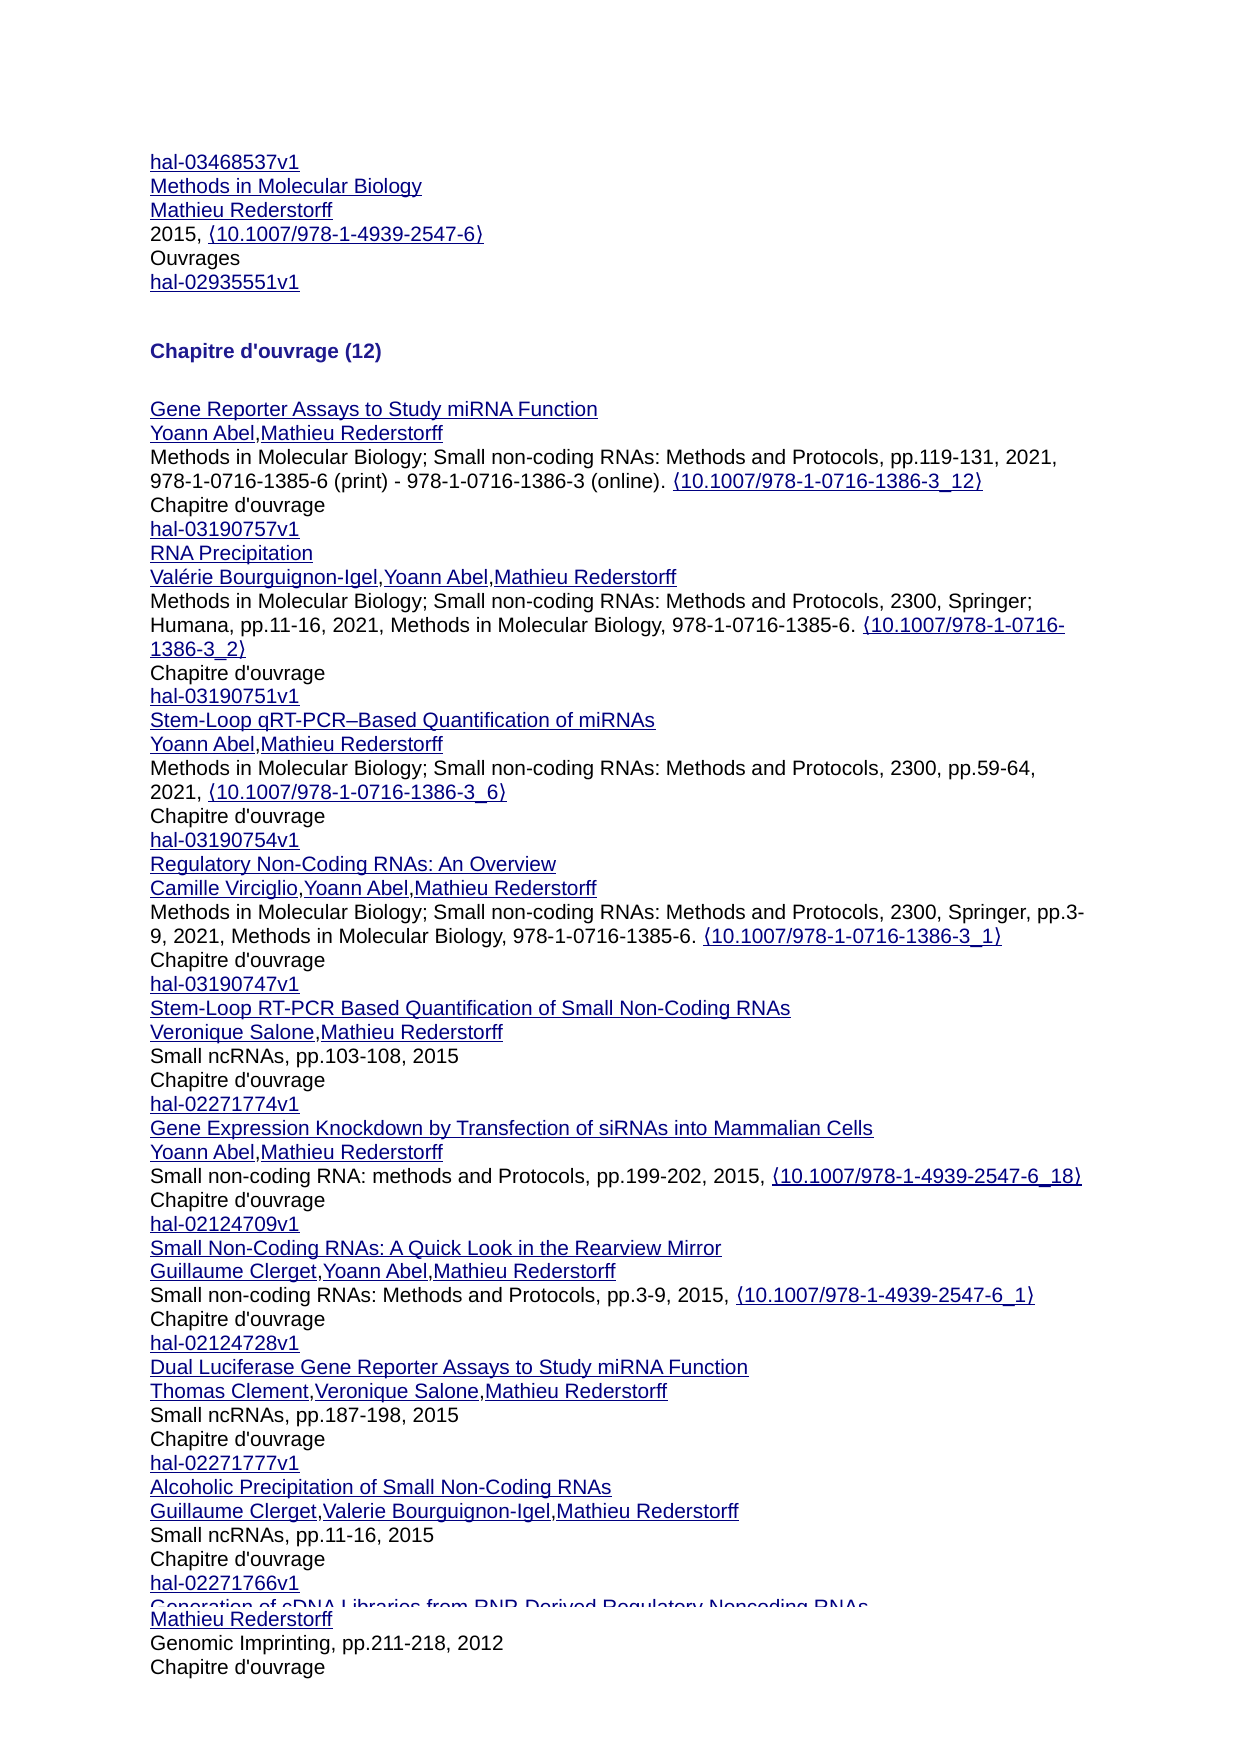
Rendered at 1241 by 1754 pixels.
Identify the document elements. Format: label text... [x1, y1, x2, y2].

table_header hal-03468537v1 [150, 150, 1090, 174]
table_cell Gene Expression Knockdown by Transfection of siRNAs into Mammalian Cells Yoann Abel,Mathieu Rederstorff Small non-coding RNA: methods and Protocols, pp.199-202, 2015, ⟨10.1007/978-1-4939-2547-6_18⟩ Chapitre d'ouvrage hal-02124709v1 [150, 1116, 1090, 1235]
table_cell Small Non-Coding RNAs: A Quick Look in the Rearview Mirror Guillaume Clerget,Yoann Abel,Mathieu Rederstorff Small non-coding RNAs: Methods and Protocols, pp.3-9, 2015, ⟨10.1007/978-1-4939-2547-6_1⟩ Chapitre d'ouvrage hal-02124728v1 [150, 1235, 1090, 1355]
table_cell Alcoholic Precipitation of Small Non-Coding RNAs Guillaume Clerget,Valerie Bourguignon-Igel,Mathieu Rederstorff Small ncRNAs, pp.11-16, 2015 Chapitre d'ouvrage hal-02271766v1 [150, 1475, 1090, 1595]
table_cell Regulatory Non-Coding RNAs: An Overview Camille Virciglio,Yoann Abel,Mathieu Rederstorff Methods in Molecular Biology; Small non-coding RNAs: Methods and Protocols, 2300, Springer, pp.3-9, 2021, Methods in Molecular Biology, 978-1-0716-1385-6. ⟨10.1007/978-1-0716-1386-3_1⟩ Chapitre d'ouvrage hal-03190747v1 [150, 852, 1090, 996]
table_cell Generation of cDNA Libraries from RNP-Derived Regulatory Noncoding RNAs Mathieu Rederstorff Genomic Imprinting, pp.211-218, 2012 Chapitre d'ouvrage [150, 1595, 1090, 1679]
table_cell Stem-Loop RT-PCR Based Quantification of Small Non-Coding RNAs Veronique Salone,Mathieu Rederstorff Small ncRNAs, pp.103-108, 2015 Chapitre d'ouvrage hal-02271774v1 [150, 996, 1090, 1116]
table_cell Dual Luciferase Gene Reporter Assays to Study miRNA Function Thomas Clement,Veronique Salone,Mathieu Rederstorff Small ncRNAs, pp.187-198, 2015 Chapitre d'ouvrage hal-02271777v1 [150, 1355, 1090, 1475]
table_cell Stem-Loop qRT-PCR–Based Quantification of miRNAs Yoann Abel,Mathieu Rederstorff Methods in Molecular Biology; Small non-coding RNAs: Methods and Protocols, 2300, pp.59-64, 2021, ⟨10.1007/978-1-0716-1386-3_6⟩ Chapitre d'ouvrage hal-03190754v1 [150, 708, 1090, 852]
subtitle Chapitre d'ouvrage (12) [150, 338, 1090, 362]
table_header Gene Reporter Assays to Study miRNA Function Yoann Abel,Mathieu Rederstorff Methods in Molecular Biology; Small non-coding RNAs: Methods and Protocols, pp.119-131, 2021, 978-1-0716-1385-6 (print) - 978-1-0716-1386-3 (online). ⟨10.1007/978-1-0716-1386-3_12⟩ Chapitre d'ouvrage hal-03190757v1 [150, 397, 1090, 541]
table_cell RNA Precipitation Valérie Bourguignon-Igel,Yoann Abel,Mathieu Rederstorff Methods in Molecular Biology; Small non-coding RNAs: Methods and Protocols, 2300, Springer; Humana, pp.11-16, 2021, Methods in Molecular Biology, 978-1-0716-1385-6. ⟨10.1007/978-1-0716-1386-3_2⟩ Chapitre d'ouvrage hal-03190751v1 [150, 541, 1090, 708]
table_cell Methods in Molecular Biology Mathieu Rederstorff 2015, ⟨10.1007/978-1-4939-2547-6⟩ Ouvrages hal-02935551v1 [150, 174, 1090, 294]
